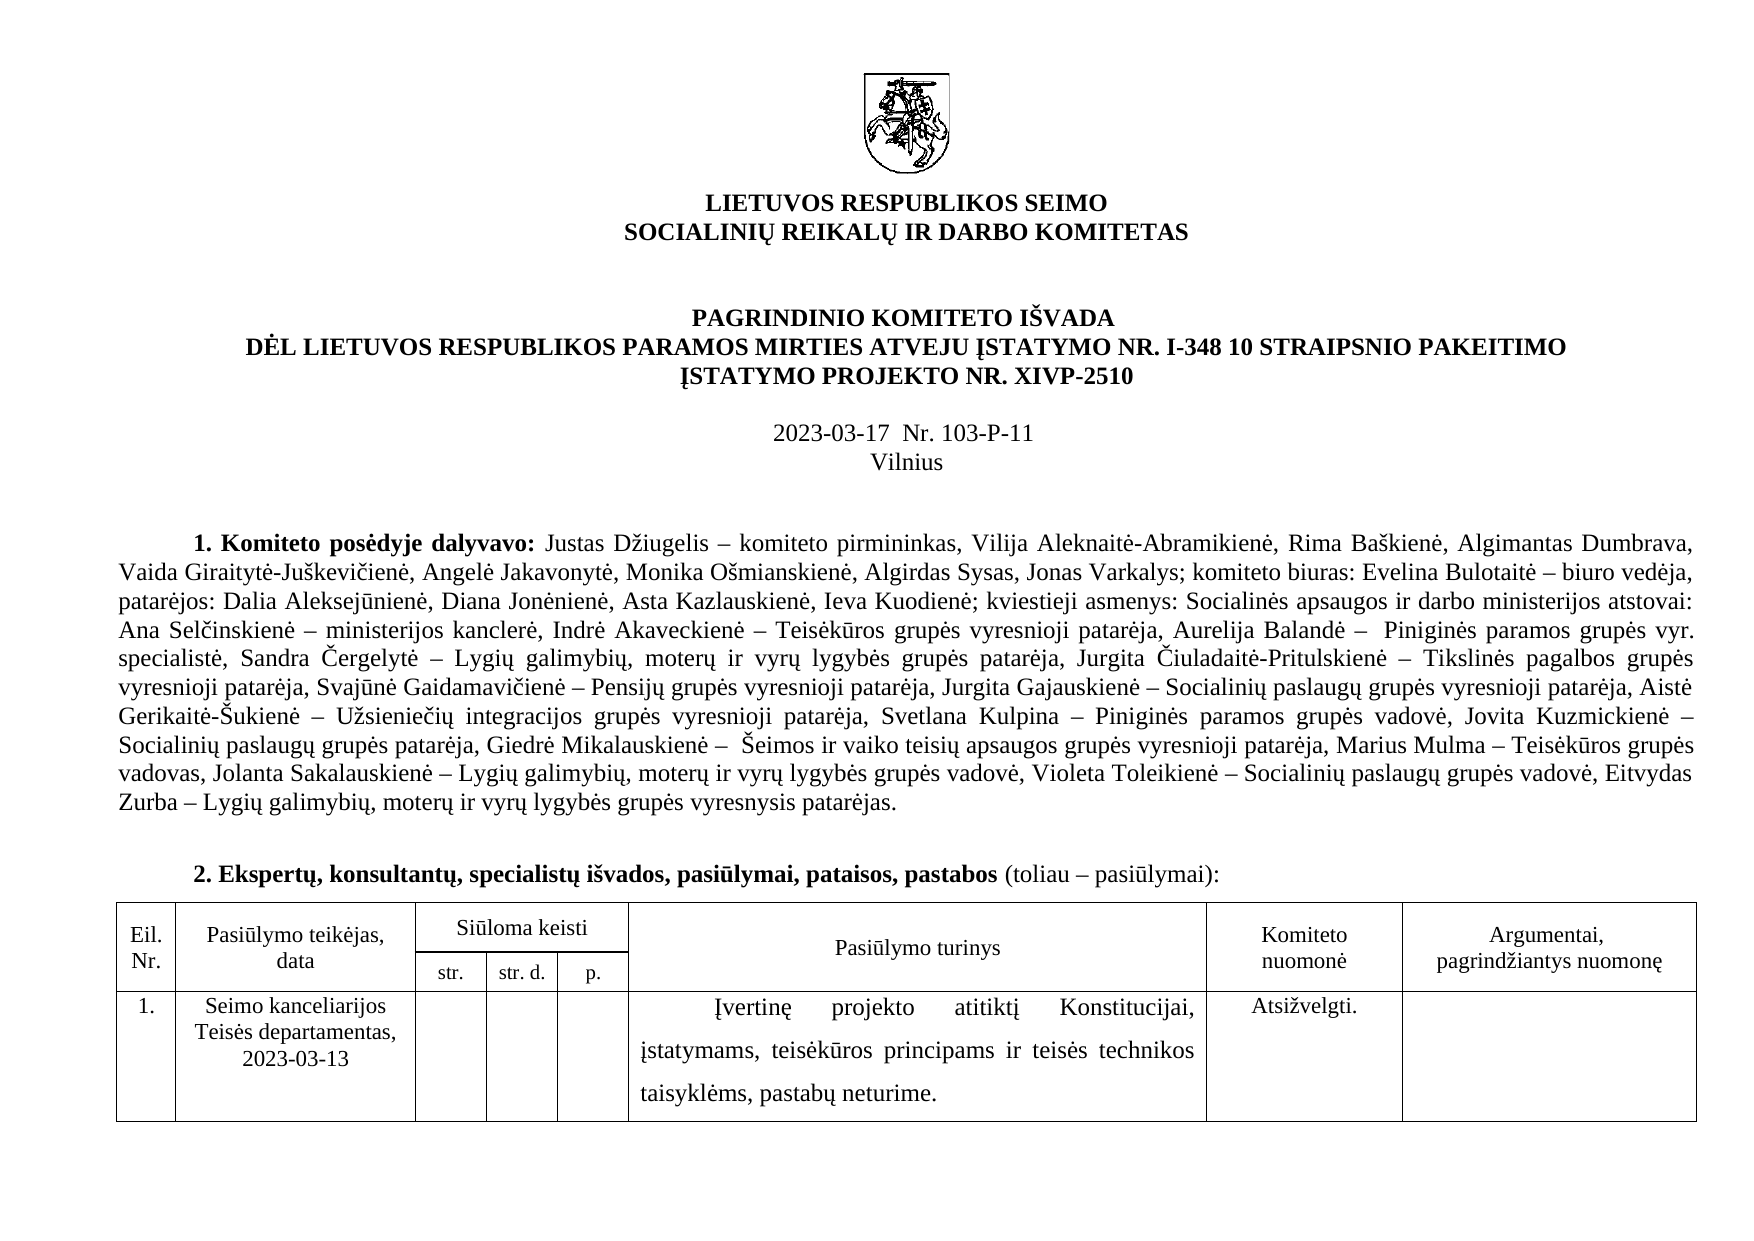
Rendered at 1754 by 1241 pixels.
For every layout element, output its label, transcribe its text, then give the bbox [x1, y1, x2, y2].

table_cell Atsižvelgti. [1207, 992, 1402, 1121]
table_cell [487, 992, 557, 1121]
subtitle PAGRINDINIO KOMITETO IŠVADA [118, 303, 1695, 332]
table_header Argumentai, pagrindžiantys nuomonę [1403, 903, 1696, 991]
subtitle DĖL lietuvos respublikos PARAMOS MIRTIES ATVEJU ĮSTATYMO NR. I-348 10 STRAIPSNIO PAKEITIMO [118, 332, 1695, 361]
table_header Pasiūlymo teikėjas, data [176, 903, 415, 991]
table_header Komiteto nuomonė [1207, 903, 1402, 991]
text 2023-03-17 Nr. 103-P-11 [118, 418, 1695, 447]
text SOCIALINIŲ REIKALŲ IR DARBO KOMITETAS [118, 217, 1695, 246]
table_header Eil. Nr. [117, 903, 175, 991]
table_header Pasiūlymo turinys [629, 903, 1206, 991]
text LIETUVOS RESPUBLIKOS SEIMO [118, 188, 1695, 217]
table_cell [558, 992, 628, 1121]
table_cell [1403, 992, 1696, 1121]
table_cell str. [416, 953, 486, 991]
text Vilnius [118, 447, 1695, 476]
subtitle 2. Ekspertų, konsultantų, specialistų išvados, pasiūlymai, pataisos, pastabos (toliau – pasiūlymai): [118, 859, 1695, 888]
table_cell str. d. [487, 953, 557, 991]
table_cell p. [558, 953, 628, 991]
table_cell Įvertinę projekto atitiktį Konstitucijai, įstatymams, teisėkūros principams ir teisės technikos taisyklėms, pastabų neturime. [629, 992, 1206, 1121]
table_cell 1. [117, 992, 175, 1121]
subtitle ĮSTATYMO PROJEKTO NR. XIVP-2510 [118, 361, 1695, 389]
text 1. Komiteto posėdyje dalyvavo: Justas Džiugelis – komiteto pirmininkas, Vilija Aleknaitė-Abramikienė, Rima Baškienė, Algimantas Dumbrava, Vaida Giraitytė-Juškevičienė, Angelė Jakavonytė, Monika Ošmianskienė, Algirdas Sysas, Jonas Varkalys; komiteto biuras: Evelina Bulotaitė – biuro vedėja, patarėjos: Dalia Aleksejūnienė, Diana Jonėnienė, Asta Kazlauskienė, Ieva Kuodienė; kviestieji asmenys: Socialinės apsaugos ir darbo ministerijos atstovai: Ana Selčinskienė – ministerijos kanclerė, Indrė Akaveckienė – Teisėkūros grupės vyresnioji patarėja, Aurelija Balandė – Piniginės paramos grupės vyr. specialistė, Sandra Čergelytė – Lygių galimybių, moterų ir vyrų lygybės grupės patarėja, Jurgita Čiuladaitė-Pritulskienė – Tikslinės pagalbos grupės vyresnioji patarėja, Svajūnė Gaidamavičienė – Pensijų grupės vyresnioji patarėja, Jurgita Gajauskienė – Socialinių paslaugų grupės vyresnioji patarėja, Aistė Gerikaitė-Šukienė – Užsieniečių integracijos grupės vyresnioji patarėja, Svetlana Kulpina – Piniginės paramos grupės vadovė, Jovita Kuzmickienė – Socialinių paslaugų grupės patarėja, Giedrė Mikalauskienė – Šeimos ir vaiko teisių apsaugos grupės vyresnioji patarėja, Marius Mulma – Teisėkūros grupės vadovas, Jolanta Sakalauskienė – Lygių galimybių, moterų ir vyrų lygybės grupės vadovė, Violeta Toleikienė – Socialinių paslaugų grupės vadovė, Eitvydas Zurba – Lygių galimybių, moterų ir vyrų lygybės grupės vyresnysis patarėjas. [118, 528, 1695, 816]
table_header Siūloma keisti [416, 903, 628, 951]
table_cell Seimo kanceliarijos Teisės departamentas, 2023-03-13 [176, 992, 415, 1121]
table_cell [416, 992, 486, 1121]
